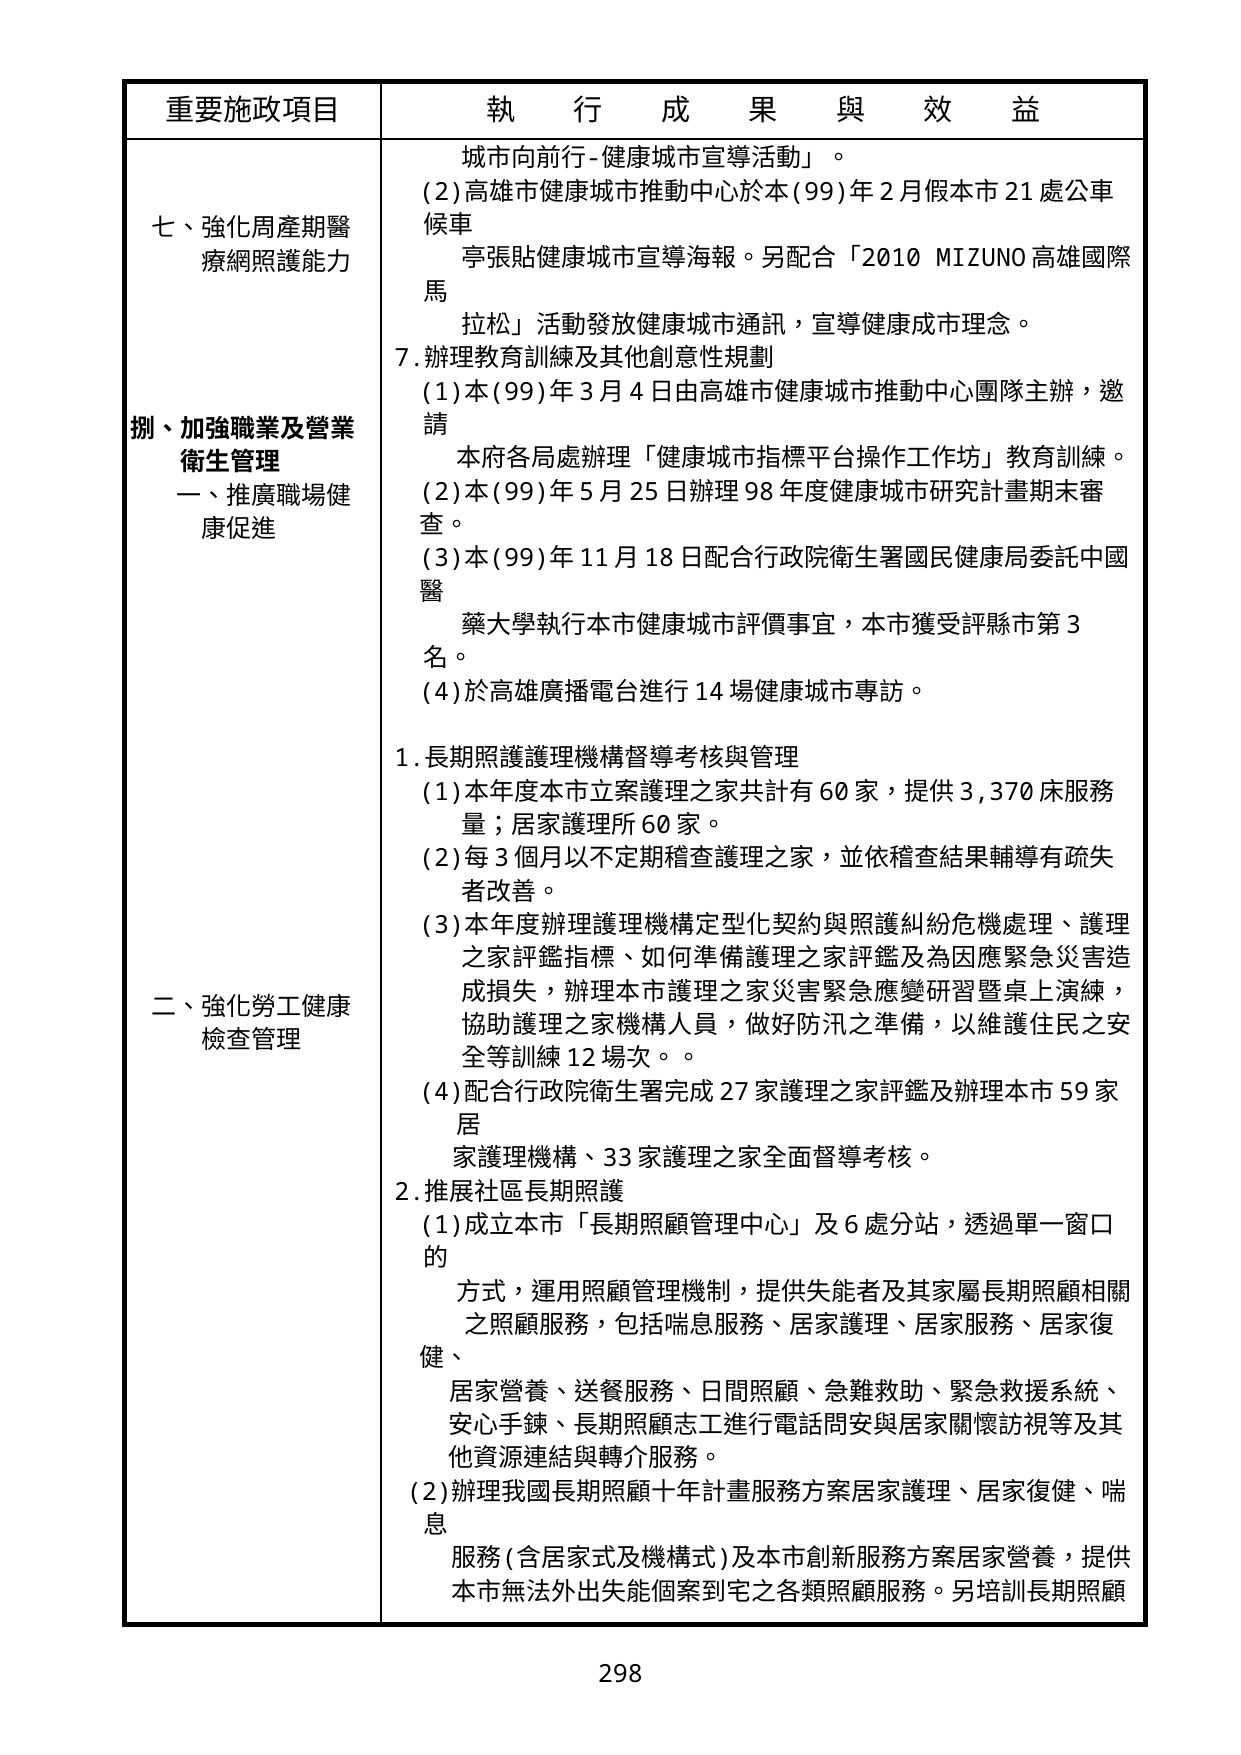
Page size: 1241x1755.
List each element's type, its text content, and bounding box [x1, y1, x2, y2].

table_header 執 行 成 果 與 效 益 [382, 84, 1143, 138]
table_cell 城市向前行-健康城市宣導活動」。 (2)高雄市健康城市推動中心於本(99)年2月假本市21處公車候車 亭張貼健康城市宣導海報。另配合「2010 MIZUNO高雄國際馬 拉松」活動發放健康城市通訊，宣導健康成市理念。 7.辦理教育訓練及其他創意性規劃 (1)本(99)年3月4日由高雄市健康城市推動中心團隊主辦，邀請 本府各局處辦理「健康城市指標平台操作工作坊」教育訓練。 (2)本(99)年5月25日辦理98年度健康城市研究計畫期末審查。 (3)本(99)年11月18日配合行政院衛生署國民健康局委託中國醫 藥大學執行本市健康城市評價事宜，本市獲受評縣市第3名。 (4)於高雄廣播電台進行14場健康城市專訪。 1.長期照護護理機構督導考核與管理 (1)本年度本市立案護理之家共計有60家，提供3,370床服務量；居家護理所60家。 (2)每3個月以不定期稽查護理之家，並依稽查結果輔導有疏失者改善。 (3)本年度辦理護理機構定型化契約與照護糾紛危機處理、護理之家評鑑指標、如何準備護理之家評鑑及為因應緊急災害造成損失，辦理本市護理之家災害緊急應變研習暨桌上演練，協助護理之家機構人員，做好防汛之準備，以維護住民之安全等訓練12場次。。 (4)配合行政院衛生署完成27家護理之家評鑑及辦理本市59家居 家護理機構、33家護理之家全面督導考核。 2.推展社區長期照護 (1)成立本市「長期照顧管理中心」及6處分站，透過單一窗口的 方式，運用照顧管理機制，提供失能者及其家屬長期照顧相關 之照顧服務，包括喘息服務、居家護理、居家服務、居家復健、 居家營養、送餐服務、日間照顧、急難救助、緊急救援系統、 安心手鍊、長期照顧志工進行電話問安與居家關懷訪視等及其 他資源連結與轉介服務。 (2)辦理我國長期照顧十年計畫服務方案居家護理、居家復健、喘息 服務(含居家式及機構式)及本市創新服務方案居家營養，提供 本市無法外出失能個案到宅之各類照顧服務。另培訓長期照顧 [382, 140, 1143, 1622]
table_header 重要施政項目 [127, 84, 380, 138]
table_cell 七、強化周產期醫療網照護能力 捌、加強職業及營業衛生管理 一、推廣職場健康促進 二、強化勞工健康檢查管理 [127, 140, 380, 1622]
